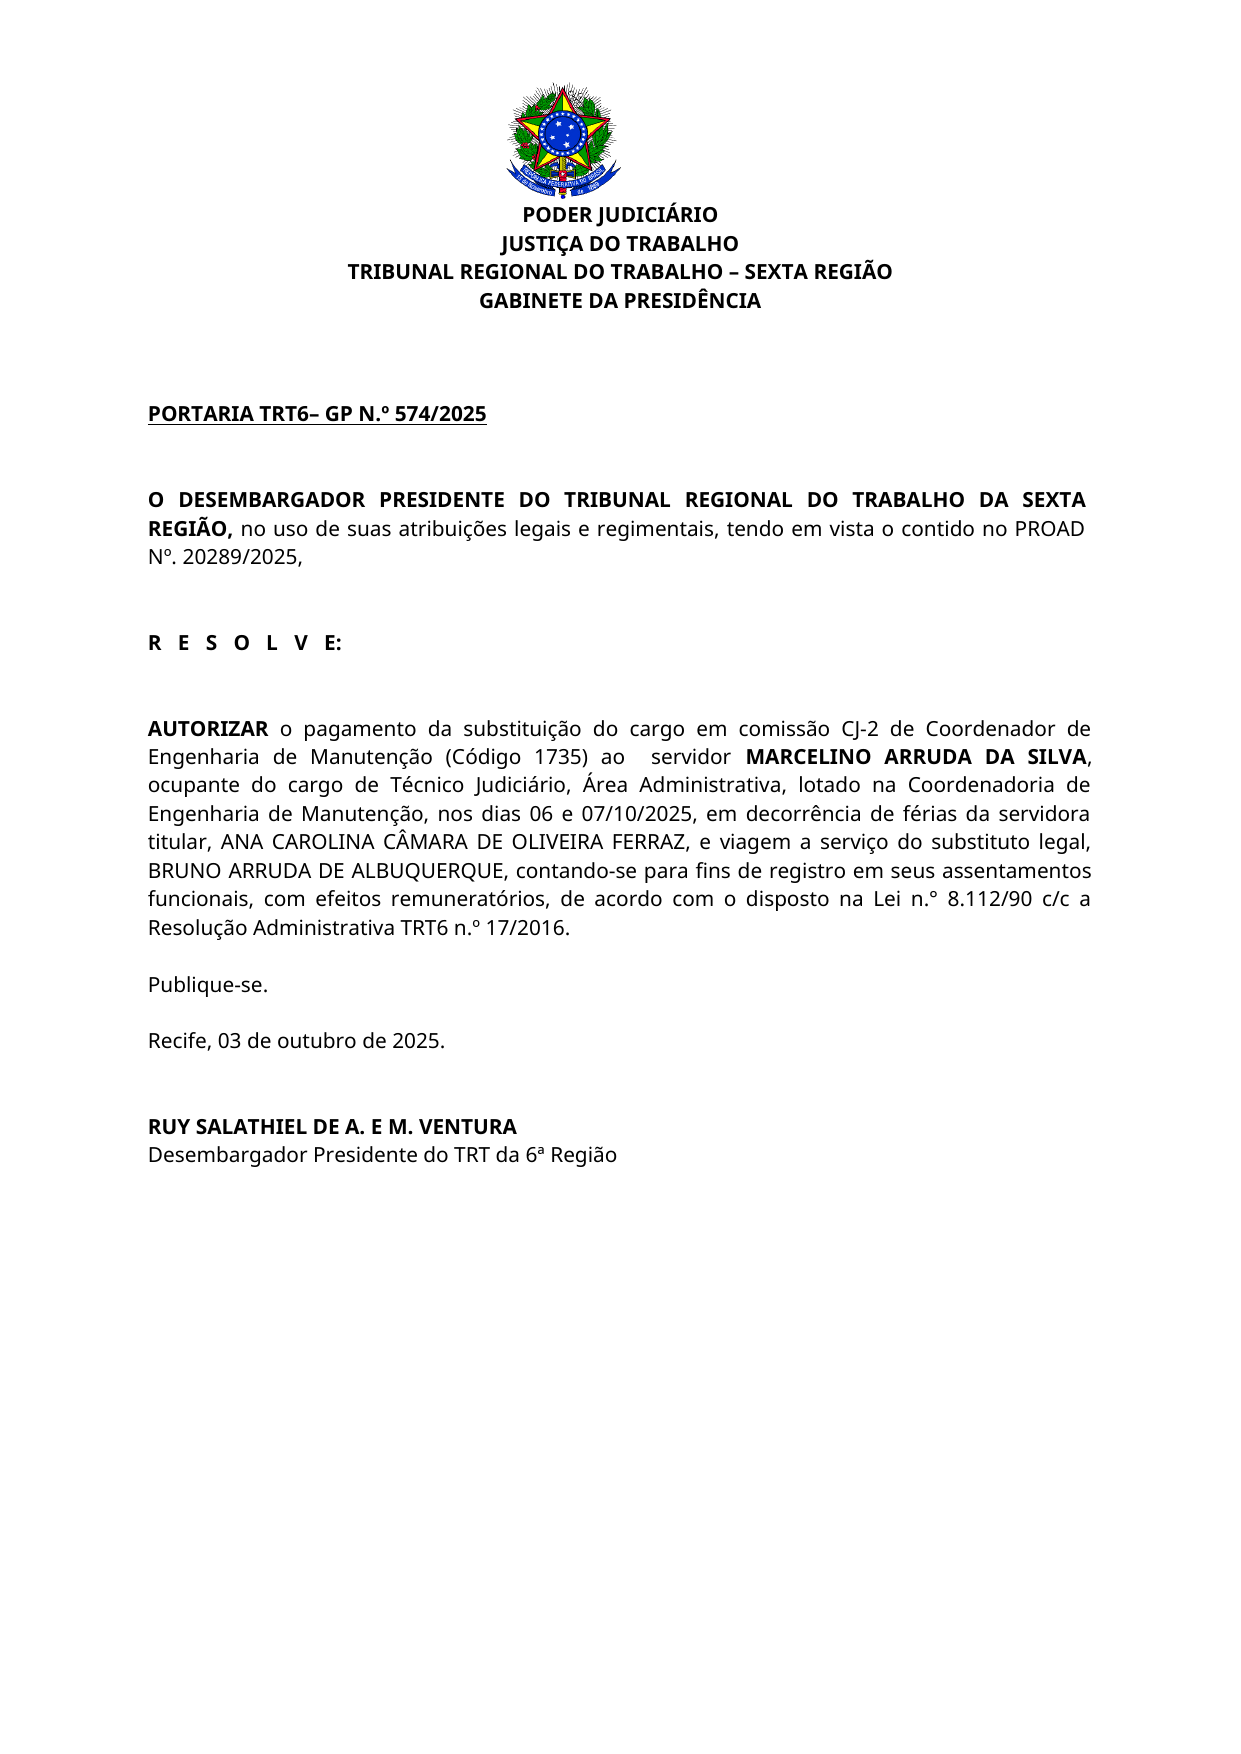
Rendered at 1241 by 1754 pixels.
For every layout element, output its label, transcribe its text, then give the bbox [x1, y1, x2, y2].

text PORTARIA TRT6– GP N.º 574/2025 [148, 399, 1092, 428]
text RUY SALATHIEL DE A. E M. VENTURA [148, 1112, 1101, 1140]
text O DESEMBARGADOR PRESIDENTE DO TRIBUNAL REGIONAL DO TRABALHO DA SEXTA REGIÃO, no uso de suas atribuições legais e regimentais, tendo em vista o contido no PROAD Nº. 20289/2025, [148, 486, 1086, 571]
text Publique-se. [148, 970, 1092, 998]
text R E S O L V E: [148, 628, 1092, 657]
text TRIBUNAL REGIONAL DO TRABALHO – SEXTA REGIÃO [148, 257, 1092, 286]
text Desembargador Presidente do TRT da 6ª Região [148, 1140, 1101, 1169]
text Recife, 03 de outubro de 2025. [148, 1027, 1092, 1055]
text GABINETE DA PRESIDÊNCIA [148, 286, 1092, 314]
text PODER JUDICIÁRIO [148, 200, 1092, 229]
text JUSTIÇA DO TRABALHO [148, 229, 1092, 257]
text AUTORIZAR o pagamento da substituição do cargo em comissão CJ-2 de Coordenador de Engenharia de Manutenção (Código 1735) ao servidor MARCELINO ARRUDA DA SILVA, ocupante do cargo de Técnico Judiciário, Área Administrativa, lotado na Coordenadoria de Engenharia de Manutenção, nos dias 06 e 07/10/2025, em decorrência de férias da servidora titular, ANA CAROLINA CÂMARA DE OLIVEIRA FERRAZ, e viagem a serviço do substituto legal, BRUNO ARRUDA DE ALBUQUERQUE, contando-se para fins de registro em seus assentamentos funcionais, com efeitos remuneratórios, de acordo com o disposto na Lei n.° 8.112/90 c/c a Resolução Administrativa TRT6 n.º 17/2016. [148, 714, 1092, 941]
